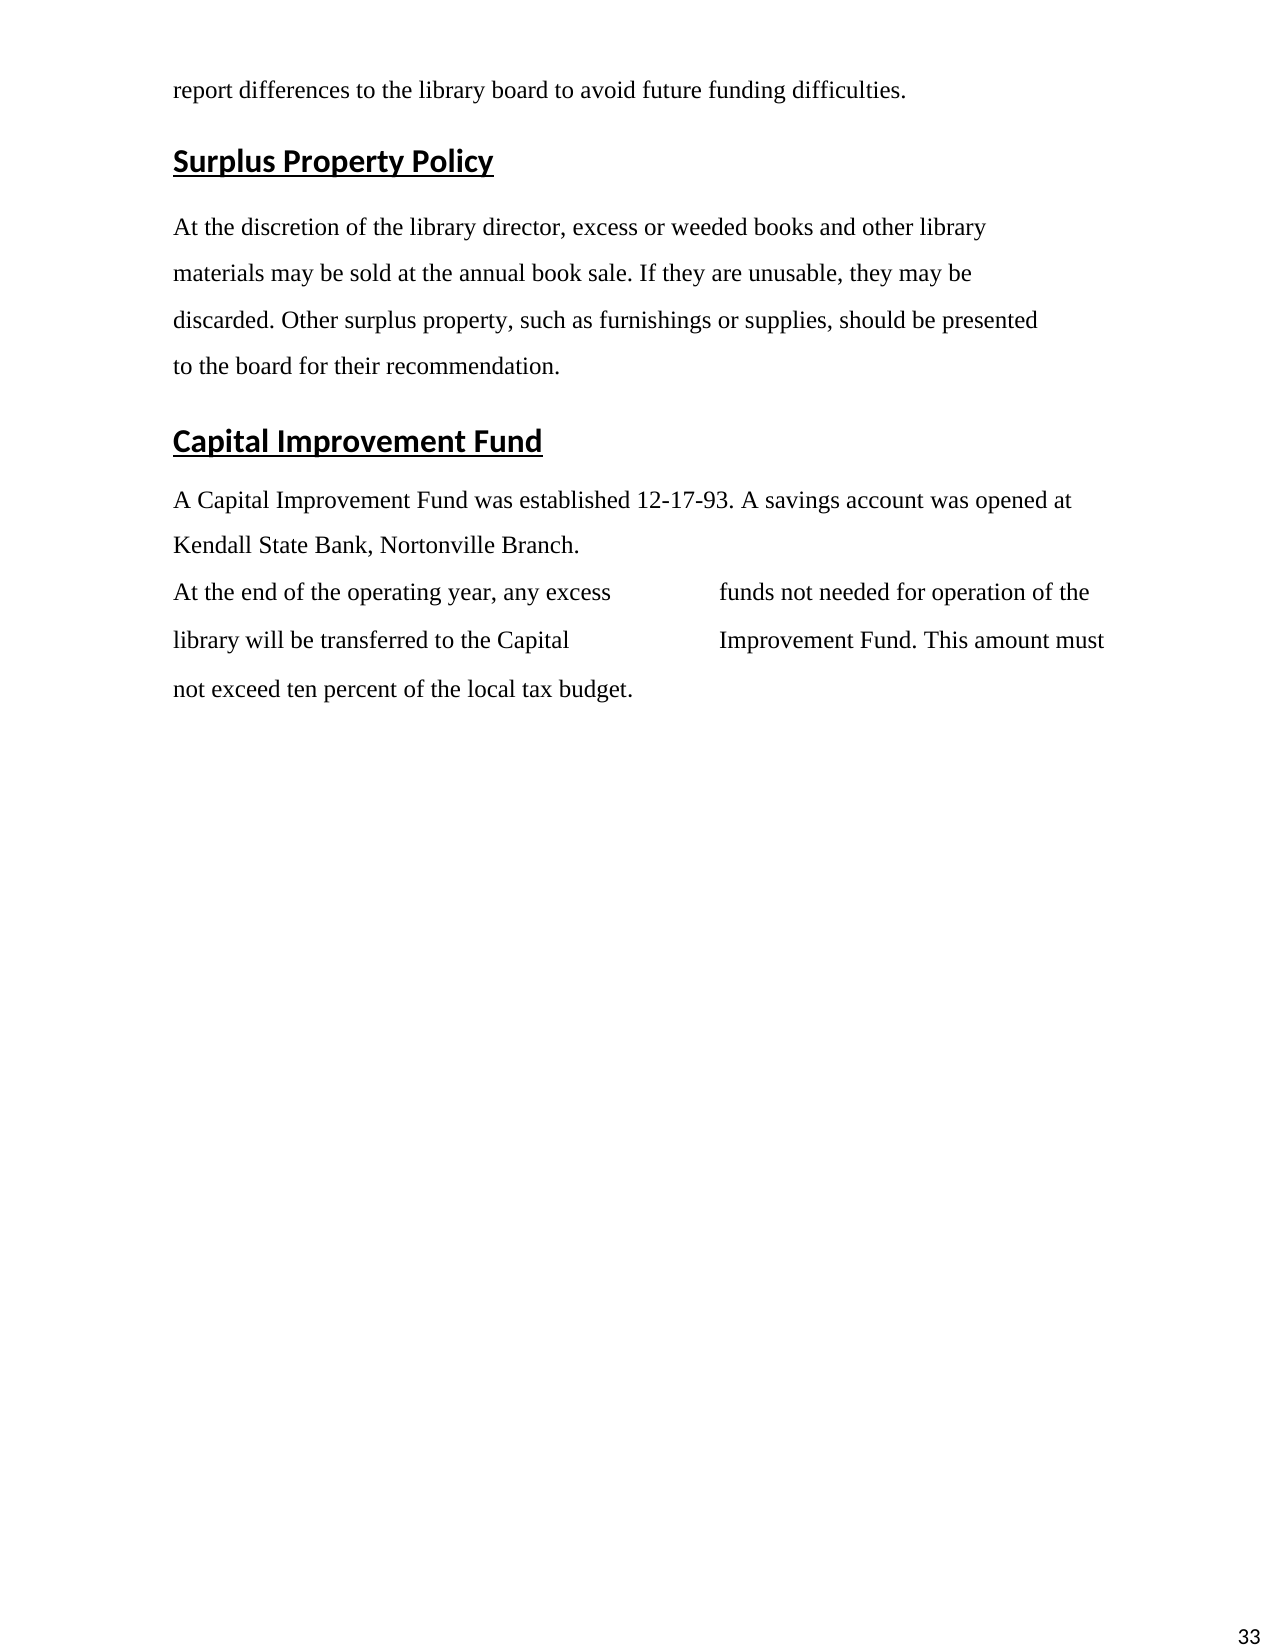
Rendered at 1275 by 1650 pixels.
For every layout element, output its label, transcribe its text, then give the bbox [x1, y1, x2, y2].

subtitle Capital Improvement Fund [173, 420, 1260, 461]
text At the discretion of the library director, excess or weeded books and other library materials may be sold at the annual book sale. If they are unusable, they may be discarded. Other surplus property, such as furnishings or supplies, should be presented to the board for their recommendation. [173, 212, 1055, 380]
text report differences to the library board to avoid future funding difficulties. [173, 75, 1110, 104]
subtitle Surplus Property Policy [173, 140, 1260, 181]
text At the end of the operating year, any excess funds not needed for operation of the library will be transferred to the Capital Improvement Fund. This amount must not exceed ten percent of the local tax budget. [173, 577, 1110, 704]
text A Capital Improvement Fund was established 12-17-93. A savings account was opened at Kendall State Bank, Nortonville Branch. [173, 485, 1110, 559]
